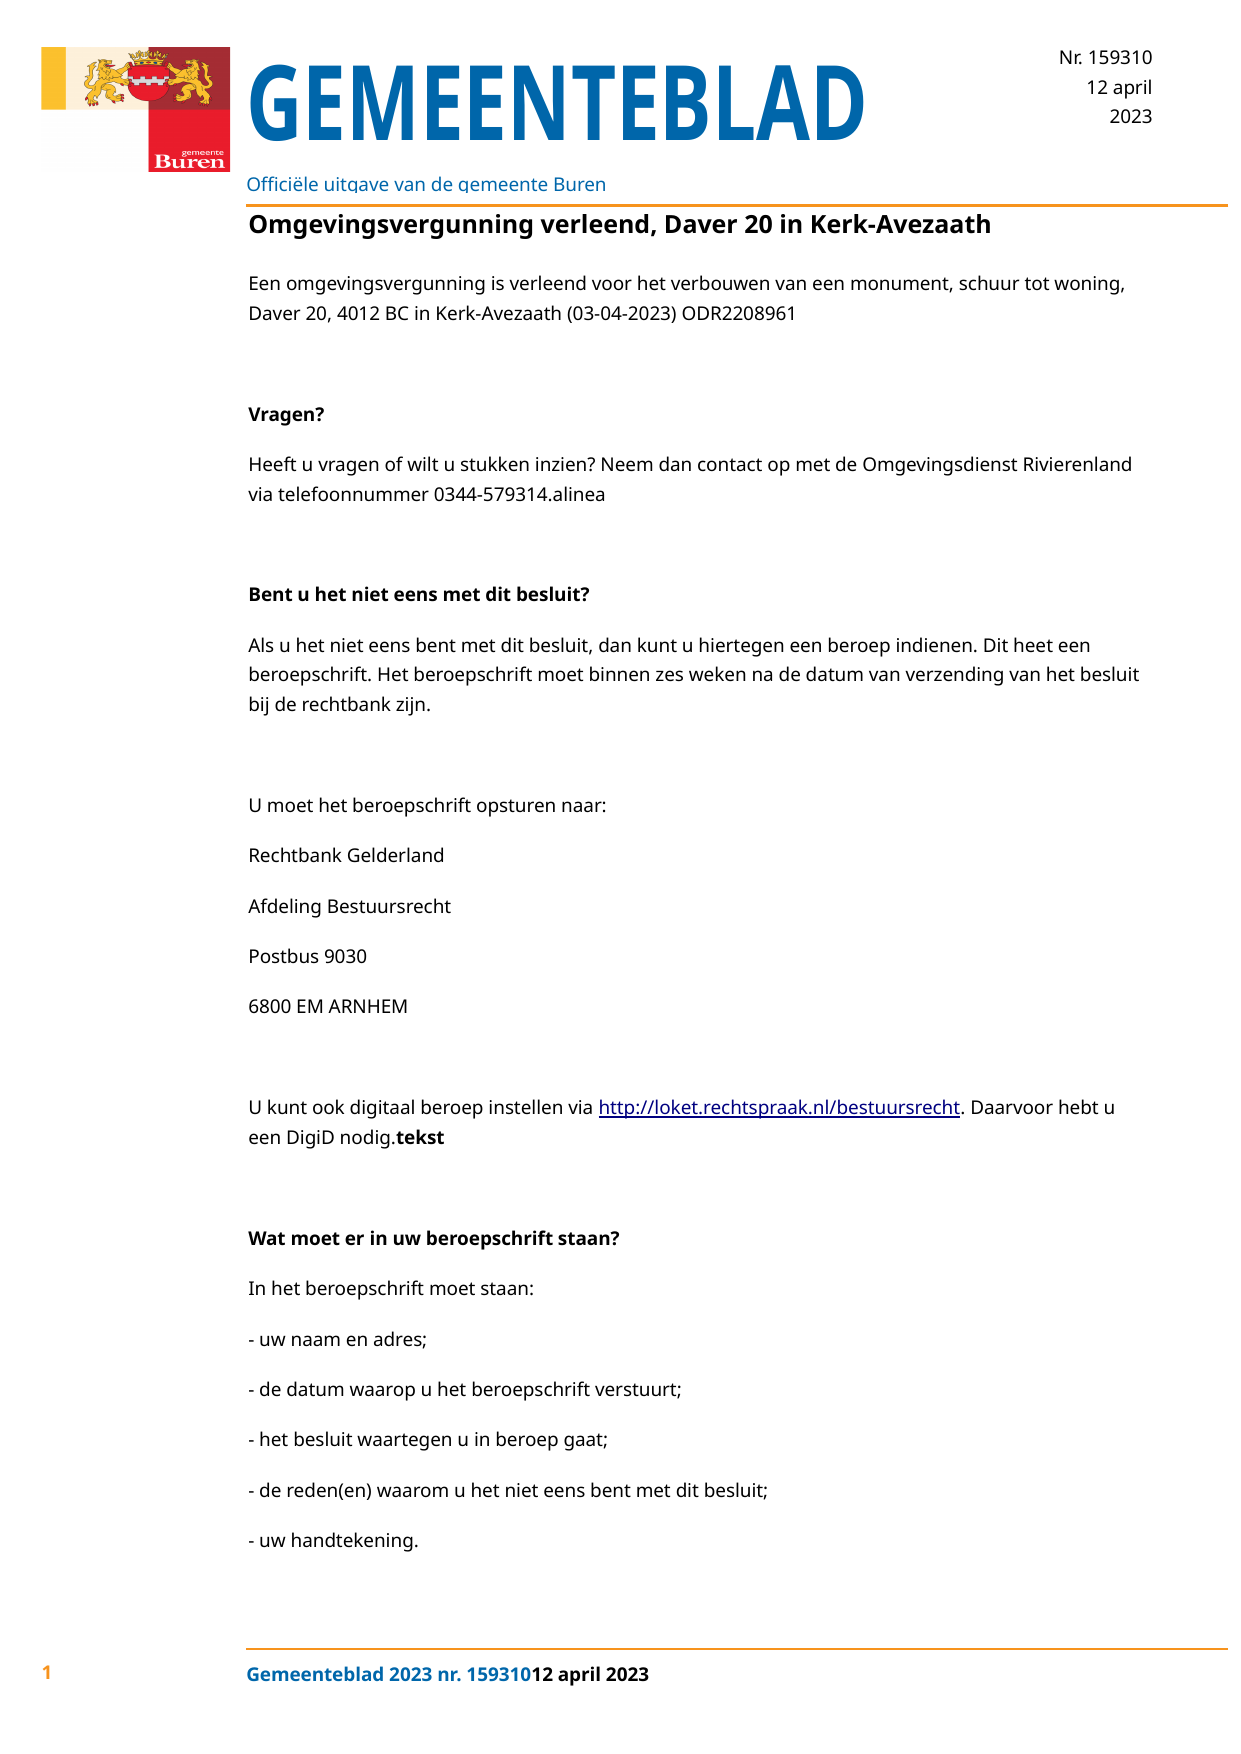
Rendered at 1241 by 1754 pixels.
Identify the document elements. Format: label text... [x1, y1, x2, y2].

text U moet het beroepschrift opsturen naar: [248, 792, 1152, 818]
text Postbus 9030 [248, 943, 1152, 969]
text - uw handtekening. [248, 1527, 1152, 1553]
text Als u het niet eens bent met dit besluit, dan kunt u hiertegen een beroep indienen. Dit heet een beroepschrift. Het beroepschrift moet binnen zes weken na de datum van verzending van het besluit bij de rechtbank zijn. [248, 632, 1152, 717]
text Bent u het niet eens met dit besluit? [248, 582, 1152, 607]
text - het besluit waartegen u in beroep gaat; [248, 1427, 1152, 1452]
text - de reden(en) waarom u het niet eens bent met dit besluit; [248, 1477, 1152, 1503]
text Heeft u vragen of wilt u stukken inzien? Neem dan contact op met de Omgevingsdienst Rivierenland via telefoonnummer 0344-579314.alinea [248, 451, 1152, 506]
text Wat moet er in uw beroepschrift staan? [248, 1225, 1152, 1251]
text In het beroepschrift moet staan: [248, 1275, 1152, 1301]
text Omgevingsvergunning verleend, Daver 20 in Kerk-Avezaath [248, 207, 1152, 241]
text Afdeling Bestuursrecht [248, 893, 1152, 918]
text 6800 EM ARNHEM [248, 994, 1152, 1019]
text Vragen? [248, 401, 1152, 426]
text Rechtbank Gelderland [248, 842, 1152, 868]
text U kunt ook digitaal beroep instellen via http://loket.rechtspraak.nl/bestuursrecht. Daarvoor hebt u een DigiD nodig.tekst [248, 1094, 1152, 1150]
text - uw naam en adres; [248, 1326, 1152, 1351]
text Een omgevingsvergunning is verleend voor het verbouwen van een monument, schuur tot woning, Daver 20, 4012 BC in Kerk-Avezaath (03-04-2023) ODR2208961 [248, 270, 1152, 326]
text - de datum waarop u het beroepschrift verstuurt; [248, 1376, 1152, 1402]
picture [41, 47, 231, 172]
